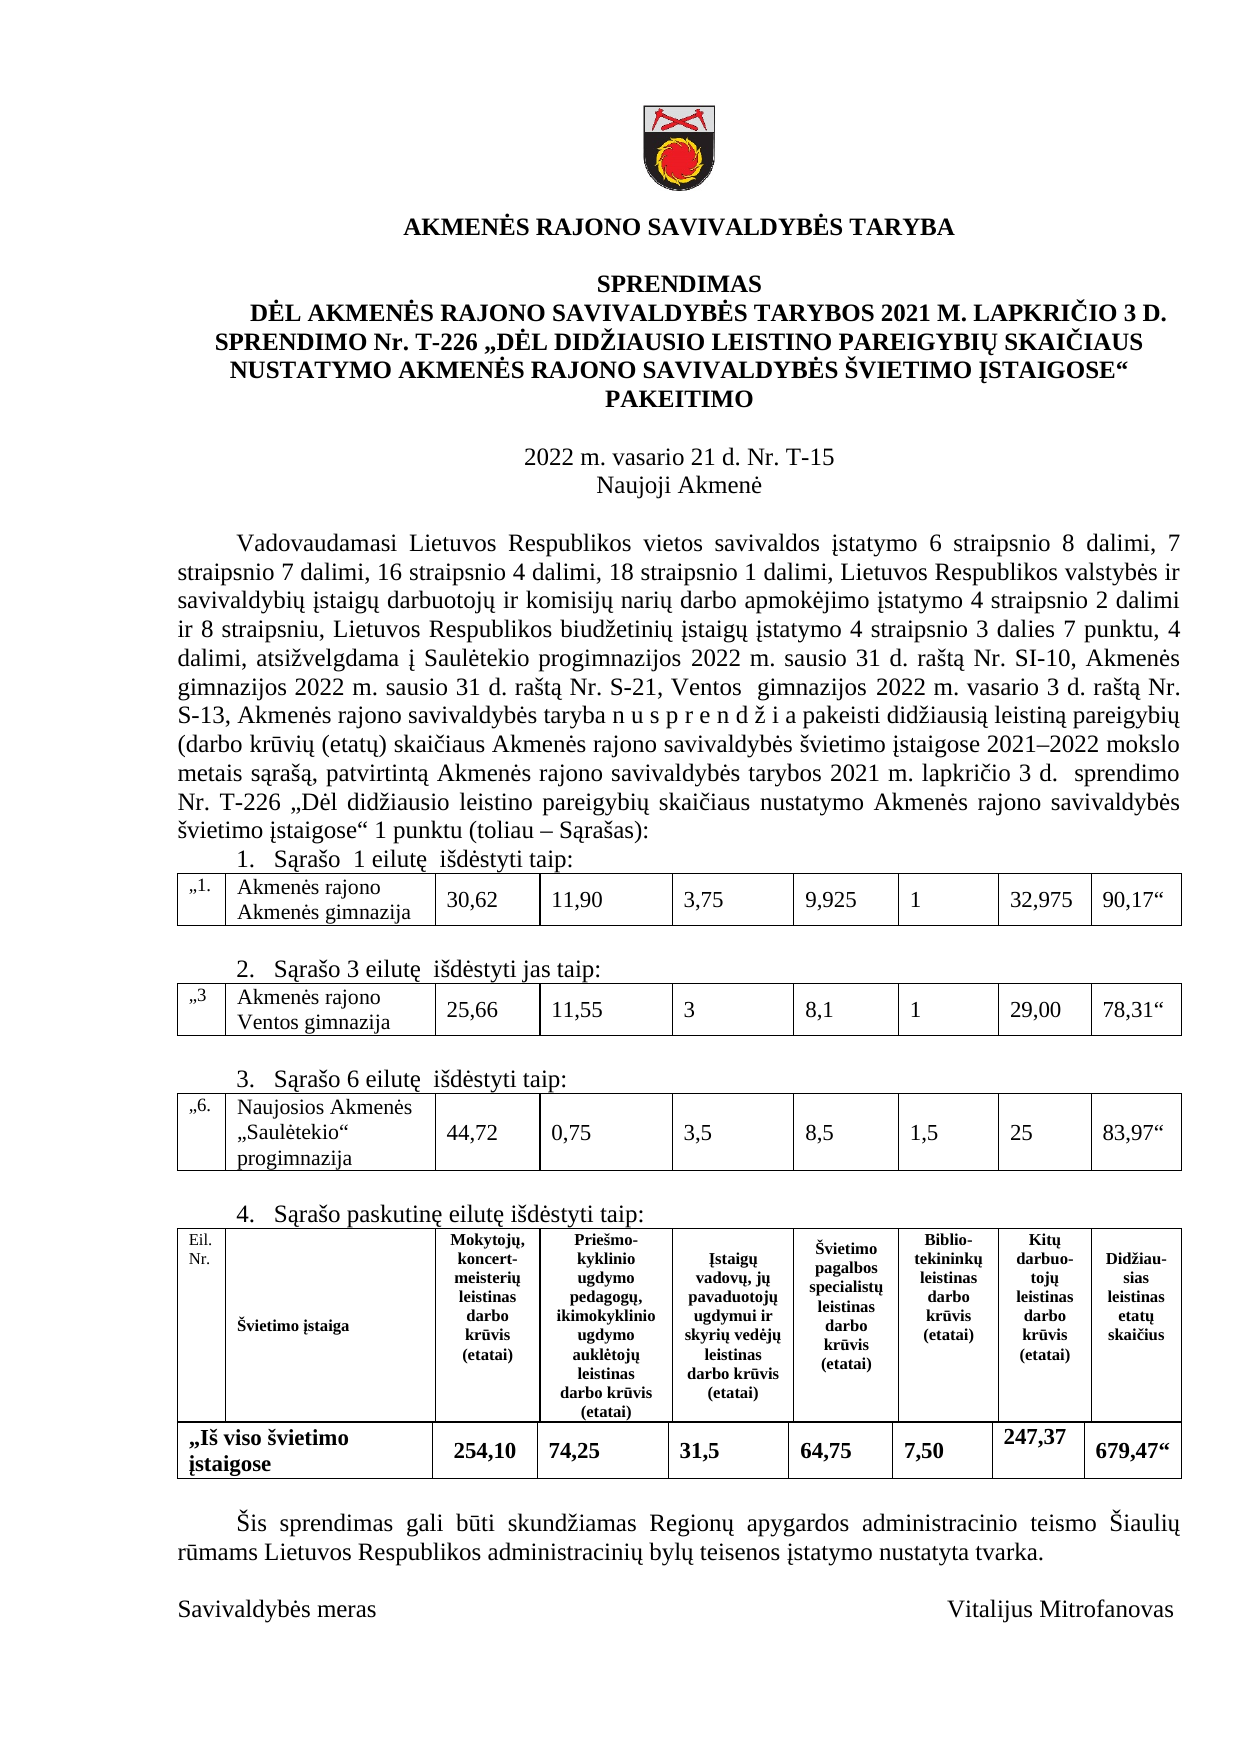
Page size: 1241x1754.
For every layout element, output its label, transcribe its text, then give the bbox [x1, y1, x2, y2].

table_header 11,90 [541, 874, 672, 924]
text 4. Sąrašo paskutinę eilutę išdėstyti taip: [236, 1199, 1181, 1228]
text 2. Sąrašo 3 eilutę išdėstyti jas taip: [236, 954, 1181, 983]
table_header 3,5 [673, 1094, 793, 1170]
table_header 679,47“ [1085, 1423, 1181, 1478]
text 3. Sąrašo 6 eilutę išdėstyti taip: [236, 1064, 1181, 1093]
table_header 64,75 [789, 1423, 892, 1478]
text Vadovaudamasi Lietuvos Respublikos vietos savivaldos įstatymo 6 straipsnio 8 dalimi, 7 straipsnio 7 dalimi, 16 straipsnio 4 dalimi, 18 straipsnio 1 dalimi, Lietuvos Respublikos valstybės ir savivaldybių įstaigų darbuotojų ir komisijų narių darbo apmokėjimo įstatymo 4 straipsnio 2 dalimi ir 8 straipsniu, Lietuvos Respublikos biudžetinių įstaigų įstatymo 4 straipsnio 3 dalies 7 punktu, 4 dalimi, atsižvelgdama į Saulėtekio progimnazijos 2022 m. sausio 31 d. raštą Nr. SI-10, Akmenės gimnazijos 2022 m. sausio 31 d. raštą Nr. S-21, Ventos gimnazijos 2022 m. vasario 3 d. raštą Nr. S-13, Akmenės rajono savivaldybės taryba n u s p r e n d ž i a pakeisti didžiausią leistiną pareigybių (darbo krūvių (etatų) skaičiaus Akmenės rajono savivaldybės švietimo įstaigose 2021–2022 mokslo metais sąrašą, patvirtintą Akmenės rajono savivaldybės tarybos 2021 m. lapkričio 3 d. sprendimo Nr. T-226 „Dėl didžiausio leistino pareigybių skaičiaus nustatymo Akmenės rajono savivaldybės švietimo įstaigose“ 1 punktu (toliau – Sąrašas): [177, 528, 1181, 844]
table_header 1 [899, 874, 998, 924]
table_header 90,17“ [1092, 874, 1181, 924]
table_header 25 [999, 1094, 1091, 1170]
text 1. Sąrašo 1 eilutę išdėstyti taip: [236, 844, 1181, 873]
text AKMENĖS RAJONO SAVIVALDYBĖS TARYBA [177, 212, 1181, 241]
table_header 74,25 [538, 1423, 668, 1478]
table_header Švietimo įstaiga [226, 1229, 435, 1421]
text 2022 m. vasario 21 d. Nr. T-15 [177, 442, 1181, 471]
text Savivaldybės meras Vitalijus Mitrofanovas [177, 1594, 1181, 1623]
table_header „1. [178, 874, 225, 924]
table_header 8,1 [794, 984, 898, 1034]
table_header Įstaigų vadovų, jų pavaduotojų ugdymui ir skyrių vedėjų leistinas darbo krūvis (etatai) [673, 1229, 793, 1421]
text Naujoji Akmenė [177, 471, 1181, 499]
table_header 78,31“ [1092, 984, 1181, 1034]
table_header 30,62 [436, 874, 539, 924]
table_header 31,5 [669, 1423, 788, 1478]
table_header 9,925 [794, 874, 898, 924]
table_header 29,00 [999, 984, 1091, 1034]
table_header Naujosios Akmenės „Saulėtekio“ progimnazija [226, 1094, 435, 1170]
table_header Eil. Nr. [178, 1229, 225, 1421]
table_header 7,50 [893, 1423, 992, 1478]
table_header Priešmo-kyklinio ugdymo pedagogų, ikimokyklinio ugdymo auklėtojų leistinas darbo krūvis (etatai) [541, 1229, 672, 1421]
table_header 83,97“ [1092, 1094, 1181, 1170]
table_header Kitų darbuo-tojų leistinas darbo krūvis (etatai) [999, 1229, 1091, 1421]
table_header Biblio-tekininkų leistinas darbo krūvis (etatai) [899, 1229, 998, 1421]
table_header 254,10 [433, 1423, 537, 1478]
text SPRENDIMAS [177, 269, 1181, 298]
table_header „Iš viso švietimo įstaigose [178, 1423, 432, 1478]
table_header 3,75 [673, 874, 793, 924]
table_header Mokytojų, koncert-meisterių leistinas darbo krūvis (etatai) [436, 1229, 539, 1421]
table_header 1,5 [899, 1094, 998, 1170]
table_header 25,66 [436, 984, 539, 1034]
table_header Akmenės rajono Ventos gimnazija [226, 984, 435, 1034]
table_header 44,72 [436, 1094, 539, 1170]
table_header 1 [899, 984, 998, 1034]
text Šis sprendimas gali būti skundžiamas Regionų apygardos administracinio teismo Šiaulių rūmams Lietuvos Respublikos administracinių bylų teisenos įstatymo nustatyta tvarka. [177, 1508, 1181, 1565]
table_header „3 [178, 984, 225, 1034]
table_header Didžiau-sias leistinas etatų skaičius [1092, 1229, 1181, 1421]
table_header 0,75 [541, 1094, 672, 1170]
table_header Švietimo pagalbos specialistų leistinas darbo krūvis (etatai) [794, 1229, 898, 1421]
table_header 247,37 [993, 1423, 1084, 1478]
table_header „6. [178, 1094, 225, 1170]
table_header 8,5 [794, 1094, 898, 1170]
text DĖL AKMENĖS RAJONO SAVIVALDYBĖS TARYBOS 2021 M. LAPKRIČIO 3 D. SPRENDIMO Nr. T-226 „DĖL DIDŽIAUSIO LEISTINO PAREIGYBIŲ SKAIČIAUS NUSTATYMO AKMENĖS RAJONO SAVIVALDYBĖS ŠVIETIMO ĮSTAIGOSE“ PAKEITIMO [177, 298, 1181, 413]
table_header 3 [673, 984, 793, 1034]
table_header 11,55 [541, 984, 672, 1034]
table_header Akmenės rajono Akmenės gimnazija [226, 874, 435, 924]
table_header 32,975 [999, 874, 1091, 924]
